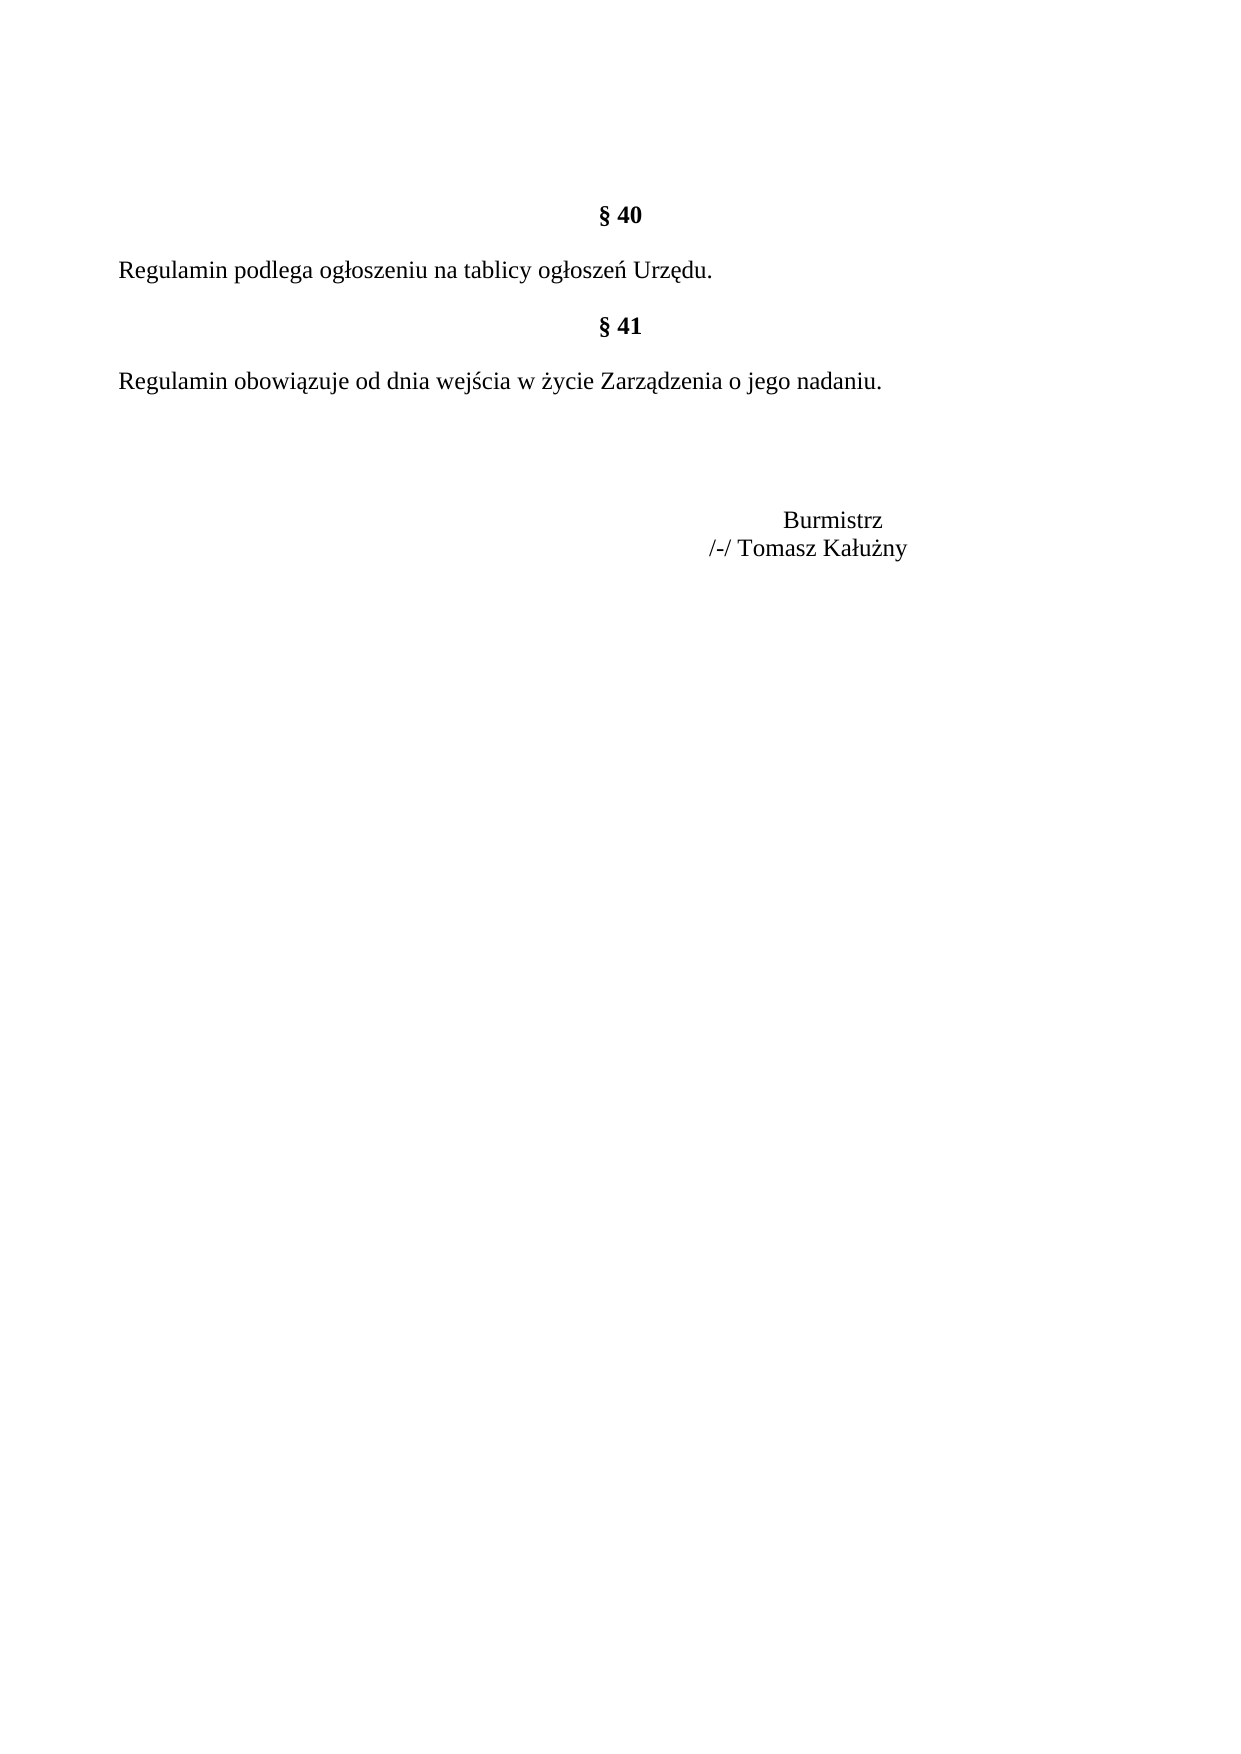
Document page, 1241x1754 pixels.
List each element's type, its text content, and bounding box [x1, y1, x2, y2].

text Regulamin obowiązuje od dnia wejścia w życie Zarządzenia o jego nadaniu. [118, 367, 1122, 395]
text § 41 [118, 312, 1122, 340]
text /-/ Tomasz Kałużny [118, 534, 1122, 561]
text § 40 [118, 201, 1122, 229]
text Burmistrz [118, 506, 1122, 534]
text Regulamin podlega ogłoszeniu na tablicy ogłoszeń Urzędu. [118, 257, 1122, 284]
